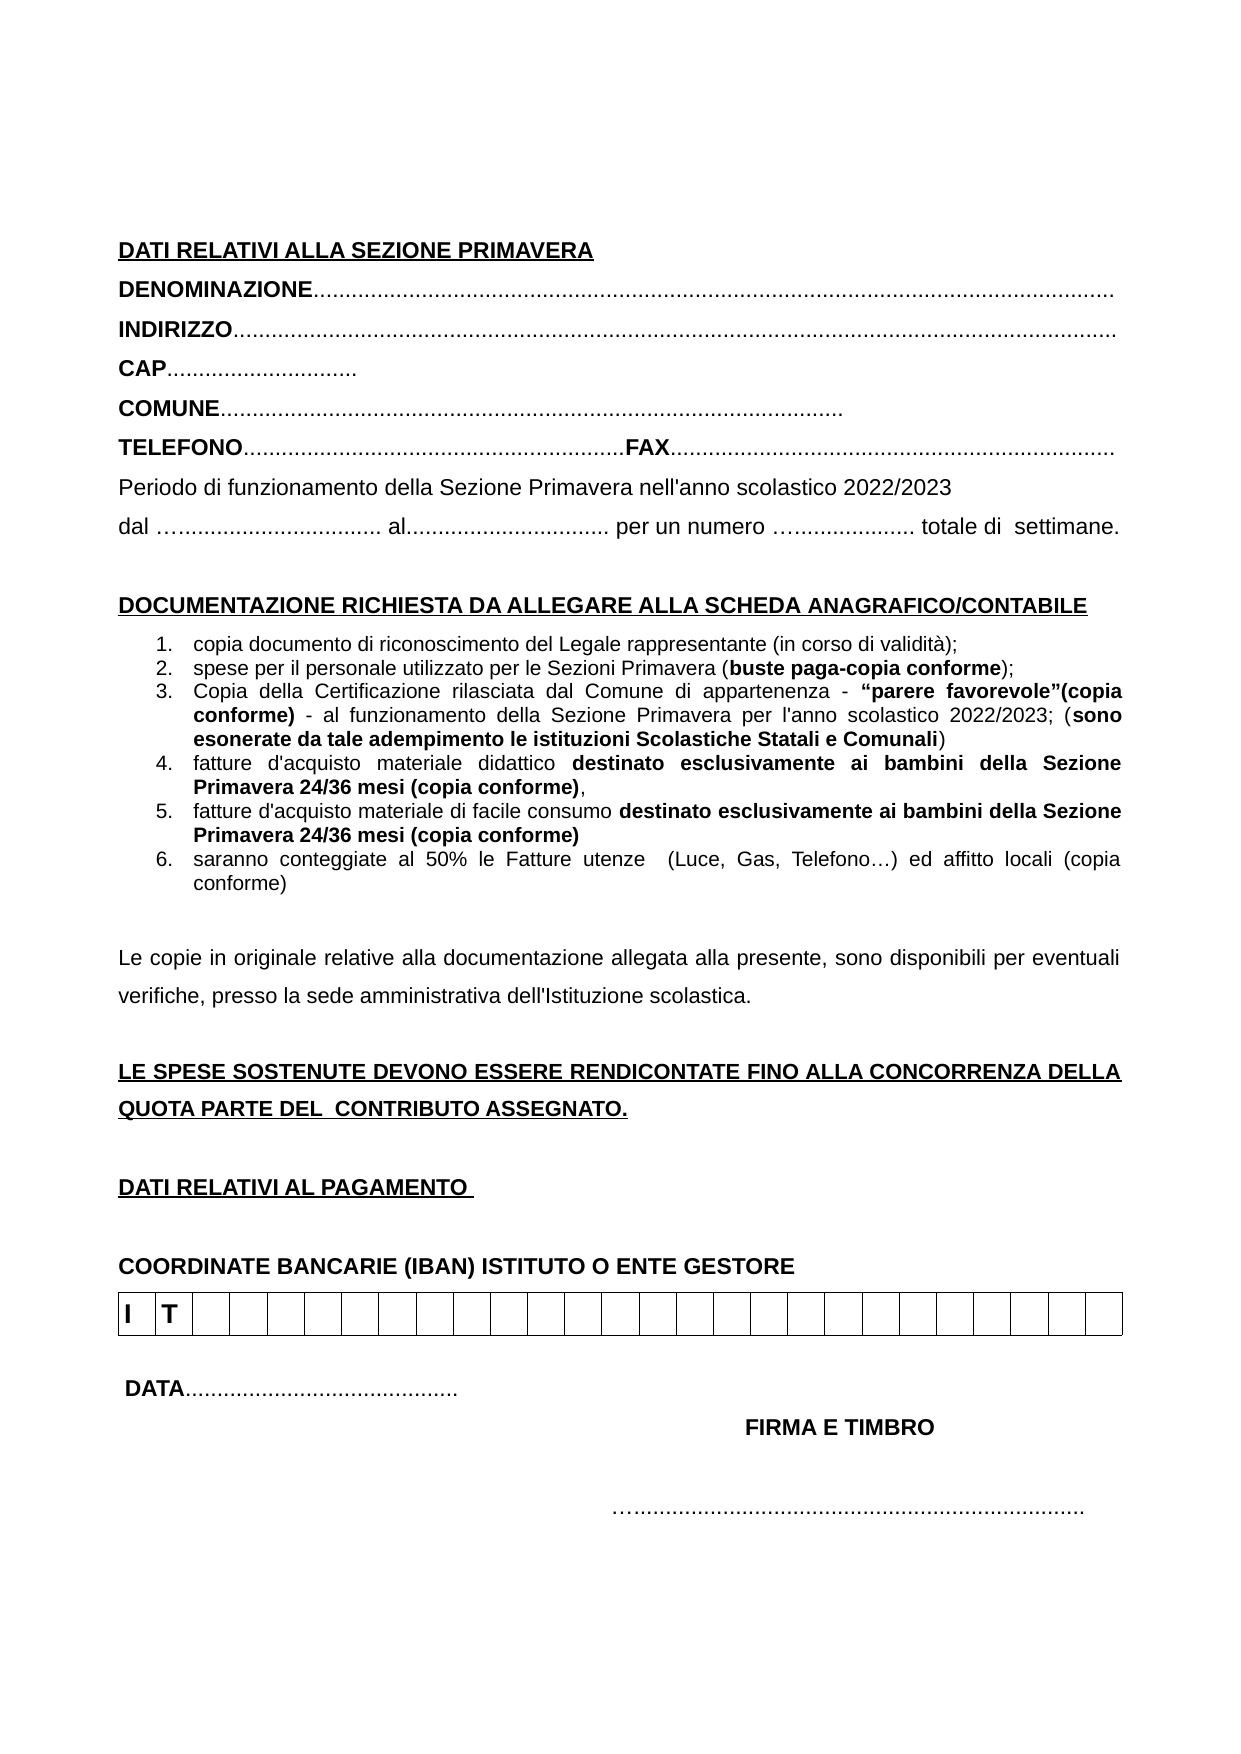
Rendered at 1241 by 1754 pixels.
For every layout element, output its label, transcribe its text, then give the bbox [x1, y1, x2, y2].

text …....................................................................... [118, 1493, 1122, 1519]
text FIRMA E TIMBRO [118, 1414, 1122, 1440]
table_header [230, 1293, 267, 1335]
table_header [342, 1293, 378, 1335]
text DATI RELATIVI ALLA SEZIONE PRIMAVERA [118, 237, 1122, 263]
list saranno conteggiate al 50% le Fatture utenze (Luce, Gas, Telefono…) ed affitto locali (copia conforme) [156, 847, 1122, 895]
table_header [677, 1293, 713, 1335]
table_header [268, 1293, 304, 1335]
text Periodo di funzionamento della Sezione Primavera nell'anno scolastico 2022/2023 [118, 473, 1122, 500]
text dal …................................ al................................ per un numero …................... totale di settimane. [118, 513, 1122, 539]
table_header [1086, 1293, 1122, 1335]
text DATI RELATIVI AL PAGAMENTO [118, 1174, 1122, 1200]
table_header [974, 1293, 1010, 1335]
table_header [454, 1293, 490, 1335]
table_header I [119, 1293, 155, 1335]
table_header [900, 1293, 936, 1335]
table_header [1011, 1293, 1048, 1335]
list copia documento di riconoscimento del Legale rappresentante (in corso di validità); [156, 631, 1122, 655]
text DENOMINAZIONE.............................................................................................................................. [118, 276, 1122, 302]
table_header [417, 1293, 453, 1335]
list fatture d'acquisto materiale didattico destinato esclusivamente ai bambini della Sezione Primavera 24/36 mesi (copia conforme), [156, 751, 1122, 799]
table_header [528, 1293, 564, 1335]
list spese per il personale utilizzato per le Sezioni Primavera (buste paga-copia conforme); [156, 655, 1122, 679]
table_header [751, 1293, 787, 1335]
text INDIRIZZO........................................................................................................................................... [118, 316, 1122, 342]
table_header [714, 1293, 750, 1335]
table_header [491, 1293, 527, 1335]
table_header [640, 1293, 676, 1335]
text Le copie in originale relative alla documentazione allegata alla presente, sono disponibili per eventuali verifiche, presso la sede amministrativa dell'Istituzione scolastica. [118, 945, 1122, 1008]
text DOCUMENTAZIONE RICHIESTA DA ALLEGARE ALLA SCHEDA ANAGRAFICO/CONTABILE [118, 592, 1122, 618]
table_header [937, 1293, 973, 1335]
table_header [788, 1293, 824, 1335]
text DATA........................................... [118, 1374, 1122, 1401]
text COORDINATE BANCARIE (IBAN) ISTITUTO O ENTE GESTORE [118, 1253, 1122, 1279]
table_header [305, 1293, 341, 1335]
table_header [379, 1293, 416, 1335]
text LE SPESE SOSTENUTE DEVONO ESSERE RENDICONTATE FINO ALLA CONCORRENZA DELLA [118, 1058, 1122, 1080]
table_header [1049, 1293, 1085, 1335]
list Copia della Certificazione rilasciata dal Comune di appartenenza - “parere favorevole”(copia conforme) - al funzionamento della Sezione Primavera per l'anno scolastico 2022/2023; (sono esonerate da tale adempimento le istituzioni Scolastiche Statali e Comunali) [156, 679, 1122, 751]
table_header [602, 1293, 639, 1335]
table_header T [156, 1293, 192, 1335]
list fatture d'acquisto materiale di facile consumo destinato esclusivamente ai bambini della Sezione Primavera 24/36 mesi (copia conforme) [156, 799, 1122, 847]
table_header [193, 1293, 229, 1335]
table_header [825, 1293, 862, 1335]
table_header [565, 1293, 601, 1335]
text TELEFONO............................................................FAX...................................................................... [118, 434, 1122, 460]
table_header [863, 1293, 899, 1335]
text QUOTA PARTE DEL CONTRIBUTO ASSEGNATO. [118, 1082, 1122, 1122]
text CAP.............................. COMUNE.................................................................................................. [118, 355, 1122, 421]
